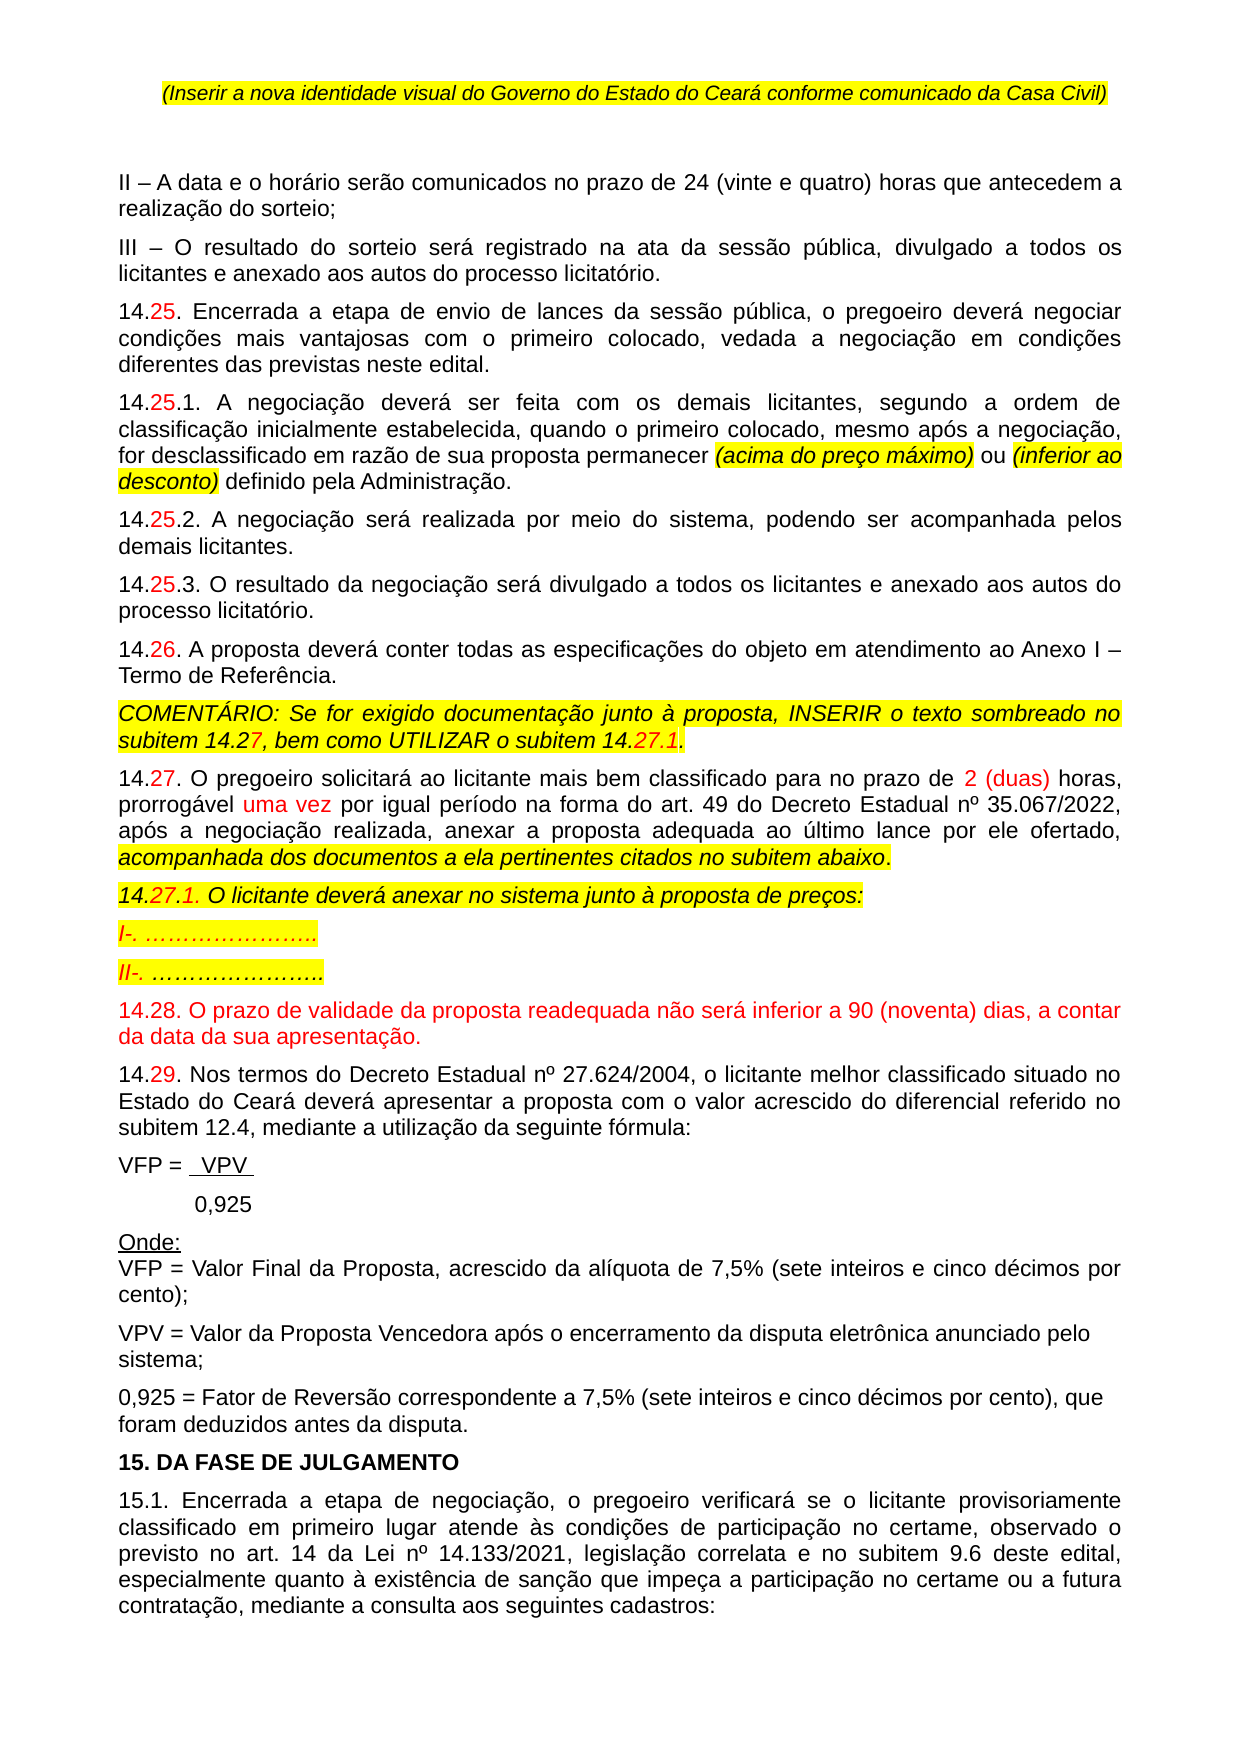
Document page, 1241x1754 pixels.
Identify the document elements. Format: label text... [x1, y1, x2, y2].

text 14.25.2. A negociação será realizada por meio do sistema, podendo ser acompanhada pelos demais licitantes. [118, 506, 1122, 559]
text II – A data e o horário serão comunicados no prazo de 24 (vinte e quatro) horas que antecedem a realização do sorteio; [118, 169, 1122, 222]
text VFP = VPV [118, 1152, 1122, 1179]
text 14.25. Encerrada a etapa de envio de lances da sessão pública, o pregoeiro deverá negociar condições mais vantajosas com o primeiro colocado, vedada a negociação em condições diferentes das previstas neste edital. [118, 298, 1122, 377]
text II-. ………………….. [118, 958, 1122, 985]
text 14.27.1. O licitante deverá anexar no sistema junto à proposta de preços: [118, 882, 1122, 908]
text 0,925 = Fator de Reversão correspondente a 7,5% (sete inteiros e cinco décimos por cento), que foram deduzidos antes da disputa. [118, 1384, 1122, 1437]
text 14.27. O pregoeiro solicitará ao licitante mais bem classificado para no prazo de 2 (duas) horas, prorrogável uma vez por igual período na forma do art. 49 do Decreto Estadual nº 35.067/2022, após a negociação realizada, anexar a proposta adequada ao último lance por ele ofertado, acompanhada dos documentos a ela pertinentes citados no subitem abaixo. [118, 765, 1122, 870]
text I-. ………………….. [118, 920, 1122, 947]
text 14.28. O prazo de validade da proposta readequada não será inferior a 90 (noventa) dias, a contar da data da sua apresentação. [118, 997, 1122, 1049]
text 0,925 [118, 1191, 1122, 1217]
text 14.26. A proposta deverá conter todas as especificações do objeto em atendimento ao Anexo I – Termo de Referência. [118, 636, 1122, 688]
text Onde: VFP = Valor Final da Proposta, acrescido da alíquota de 7,5% (sete inteiros e cinco décimos por cento); [118, 1229, 1122, 1308]
text 14.25.3. O resultado da negociação será divulgado a todos os licitantes e anexado aos autos do processo licitatório. [118, 571, 1122, 624]
text III – O resultado do sorteio será registrado na ata da sessão pública, divulgado a todos os licitantes e anexado aos autos do processo licitatório. [118, 234, 1122, 286]
text 14.29. Nos termos do Decreto Estadual nº 27.624/2004, o licitante melhor classificado situado no Estado do Ceará deverá apresentar a proposta com o valor acrescido do diferencial referido no subitem 12.4, mediante a utilização da seguinte fórmula: [118, 1061, 1122, 1140]
text 15. DA FASE DE JULGAMENTO [118, 1449, 1122, 1475]
text 14.25.1. A negociação deverá ser feita com os demais licitantes, segundo a ordem de classificação inicialmente estabelecida, quando o primeiro colocado, mesmo após a negociação, for desclassificado em razão de sua proposta permanecer (acima do preço máximo) ou (inferior ao desconto) definido pela Administração. [118, 389, 1122, 494]
text VPV = Valor da Proposta Vencedora após o encerramento da disputa eletrônica anunciado pelo sistema; [118, 1320, 1122, 1372]
text COMENTÁRIO: Se for exigido documentação junto à proposta, INSERIR o texto sombreado no subitem 14.27, bem como UTILIZAR o subitem 14.27.1. [118, 700, 1122, 753]
text 15.1. Encerrada a etapa de negociação, o pregoeiro verificará se o licitante provisoriamente classificado em primeiro lugar atende às condições de participação no certame, observado o previsto no art. 14 da Lei nº 14.133/2021, legislação correlata e no subitem 9.6 deste edital, especialmente quanto à existência de sanção que impeça a participação no certame ou a futura contratação, mediante a consulta aos seguintes cadastros: [118, 1487, 1122, 1619]
